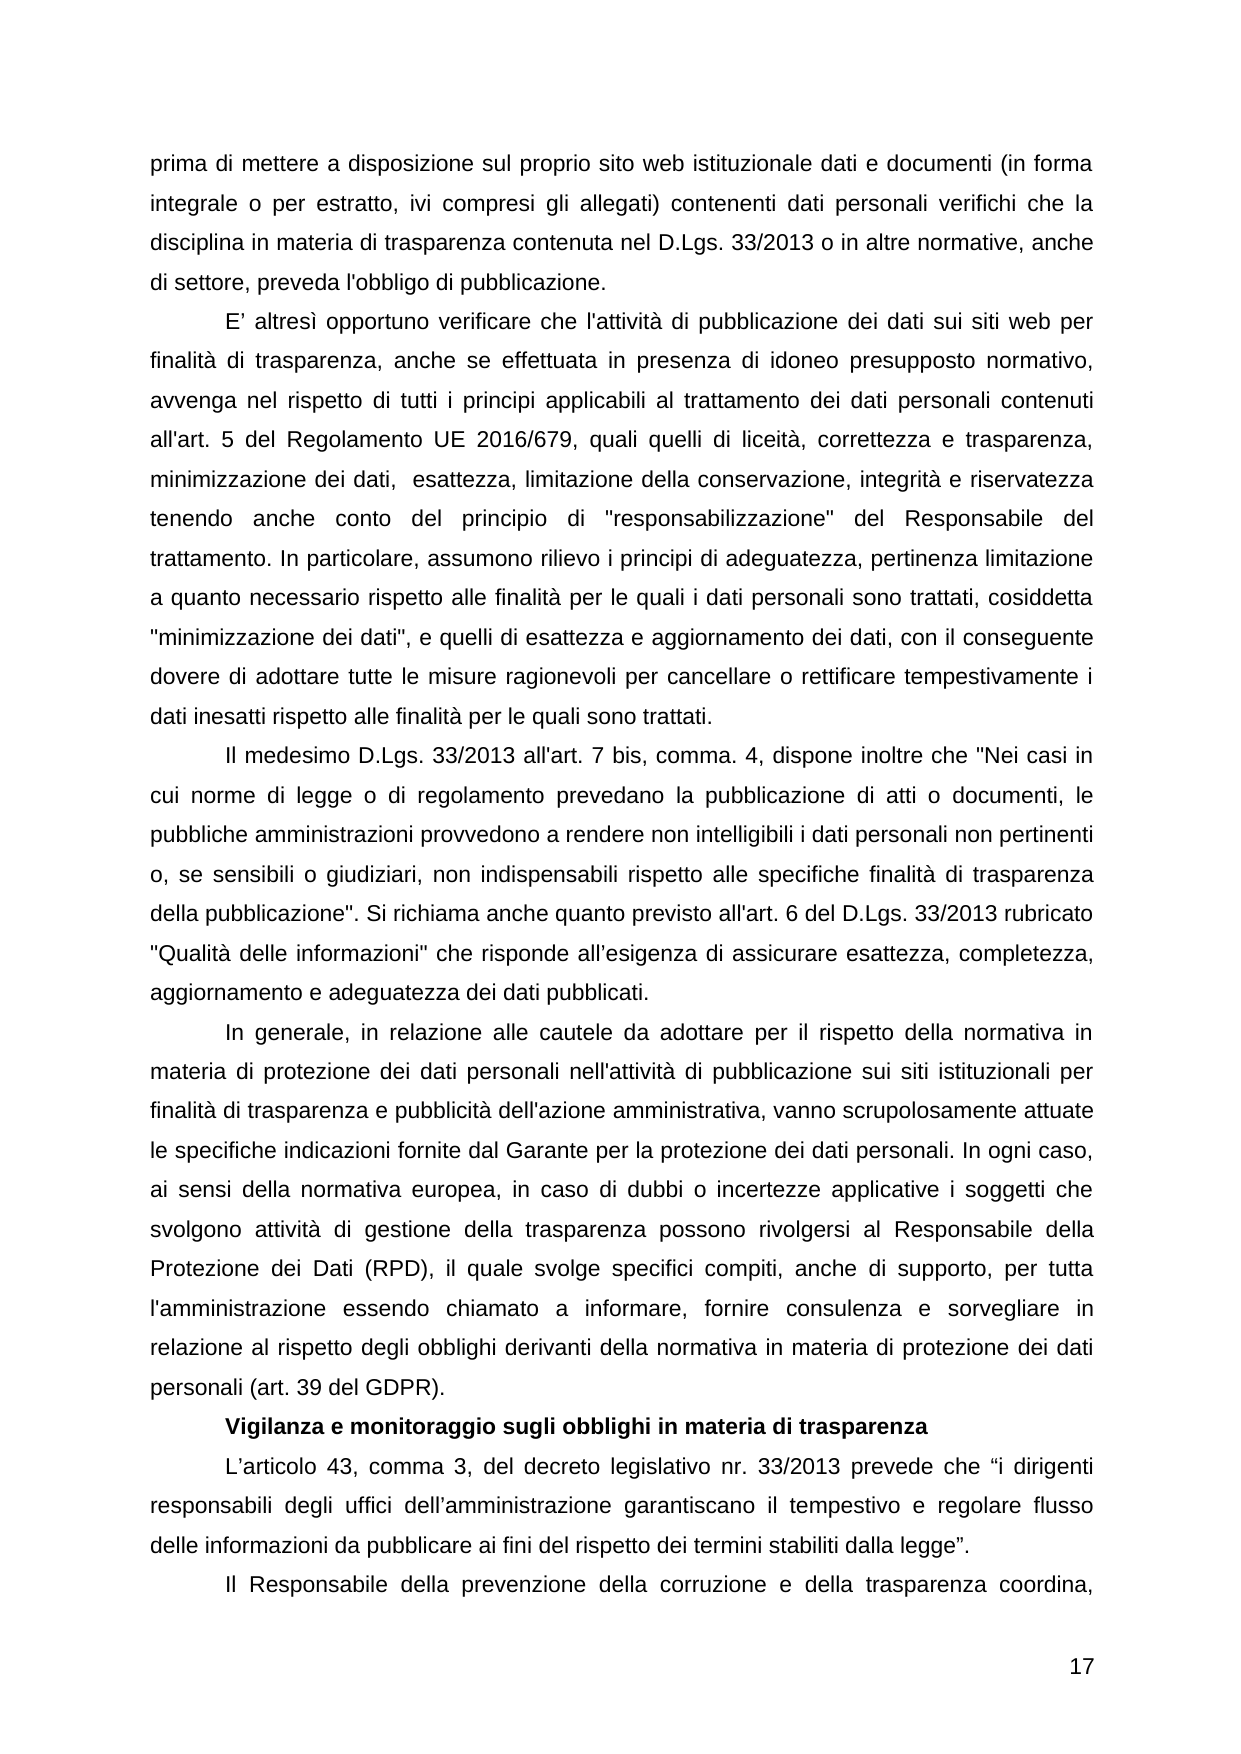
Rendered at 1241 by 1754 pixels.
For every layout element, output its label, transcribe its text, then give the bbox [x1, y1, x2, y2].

text E’ altresì opportuno verificare che l'attività di pubblicazione dei dati sui siti web per finalità di trasparenza, anche se effettuata in presenza di idoneo presupposto normativo, avvenga nel rispetto di tutti i principi applicabili al trattamento dei dati personali contenuti all'art. 5 del Regolamento UE 2016/679, quali quelli di liceità, correttezza e trasparenza, minimizzazione dei dati, esattezza, limitazione della conservazione, integrità e riservatezza tenendo anche conto del principio di "responsabilizzazione" del Responsabile del trattamento. In particolare, assumono rilievo i principi di adeguatezza, pertinenza limitazione a quanto necessario rispetto alle finalità per le quali i dati personali sono trattati, cosiddetta "minimizzazione dei dati", e quelli di esattezza e aggiornamento dei dati, con il conseguente dovere di adottare tutte le misure ragionevoli per cancellare o rettificare tempestivamente i dati inesatti rispetto alle finalità per le quali sono trattati. [150, 308, 1094, 729]
text L’articolo 43, comma 3, del decreto legislativo nr. 33/2013 prevede che “i dirigenti responsabili degli uffici dell’amministrazione garantiscano il tempestivo e regolare flusso delle informazioni da pubblicare ai fini del rispetto dei termini stabiliti dalla legge”. [150, 1453, 1094, 1558]
text In generale, in relazione alle cautele da adottare per il rispetto della normativa in materia di protezione dei dati personali nell'attività di pubblicazione sui siti istituzionali per finalità di trasparenza e pubblicità dell'azione amministrativa, vanno scrupolosamente attuate le specifiche indicazioni fornite dal Garante per la protezione dei dati personali. In ogni caso, ai sensi della normativa europea, in caso di dubbi o incertezze applicative i soggetti che svolgono attività di gestione della trasparenza possono rivolgersi al Responsabile della Protezione dei Dati (RPD), il quale svolge specifici compiti, anche di supporto, per tutta l'amministrazione essendo chiamato a informare, fornire consulenza e sorvegliare in relazione al rispetto degli obblighi derivanti della normativa in materia di protezione dei dati personali (art. 39 del GDPR). [150, 1018, 1094, 1400]
text prima di mettere a disposizione sul proprio sito web istituzionale dati e documenti (in forma integrale o per estratto, ivi compresi gli allegati) contenenti dati personali verifichi che la disciplina in materia di trasparenza contenuta nel D.Lgs. 33/2013 o in altre normative, anche di settore, preveda l'obbligo di pubblicazione. [150, 150, 1094, 295]
text Il Responsabile della prevenzione della corruzione e della trasparenza coordina, [150, 1571, 1094, 1598]
text Vigilanza e monitoraggio sugli obblighi in materia di trasparenza [150, 1413, 1094, 1440]
text Il medesimo D.Lgs. 33/2013 all'art. 7 bis, comma. 4, dispone inoltre che "Nei casi in cui norme di legge o di regolamento prevedano la pubblicazione di atti o documenti, le pubbliche amministrazioni provvedono a rendere non intelligibili i dati personali non pertinenti o, se sensibili o giudiziari, non indispensabili rispetto alle specifiche finalità di trasparenza della pubblicazione". Si richiama anche quanto previsto all'art. 6 del D.Lgs. 33/2013 rubricato "Qualità delle informazioni" che risponde all’esigenza di assicurare esattezza, completezza, aggiornamento e adeguatezza dei dati pubblicati. [150, 742, 1094, 1005]
